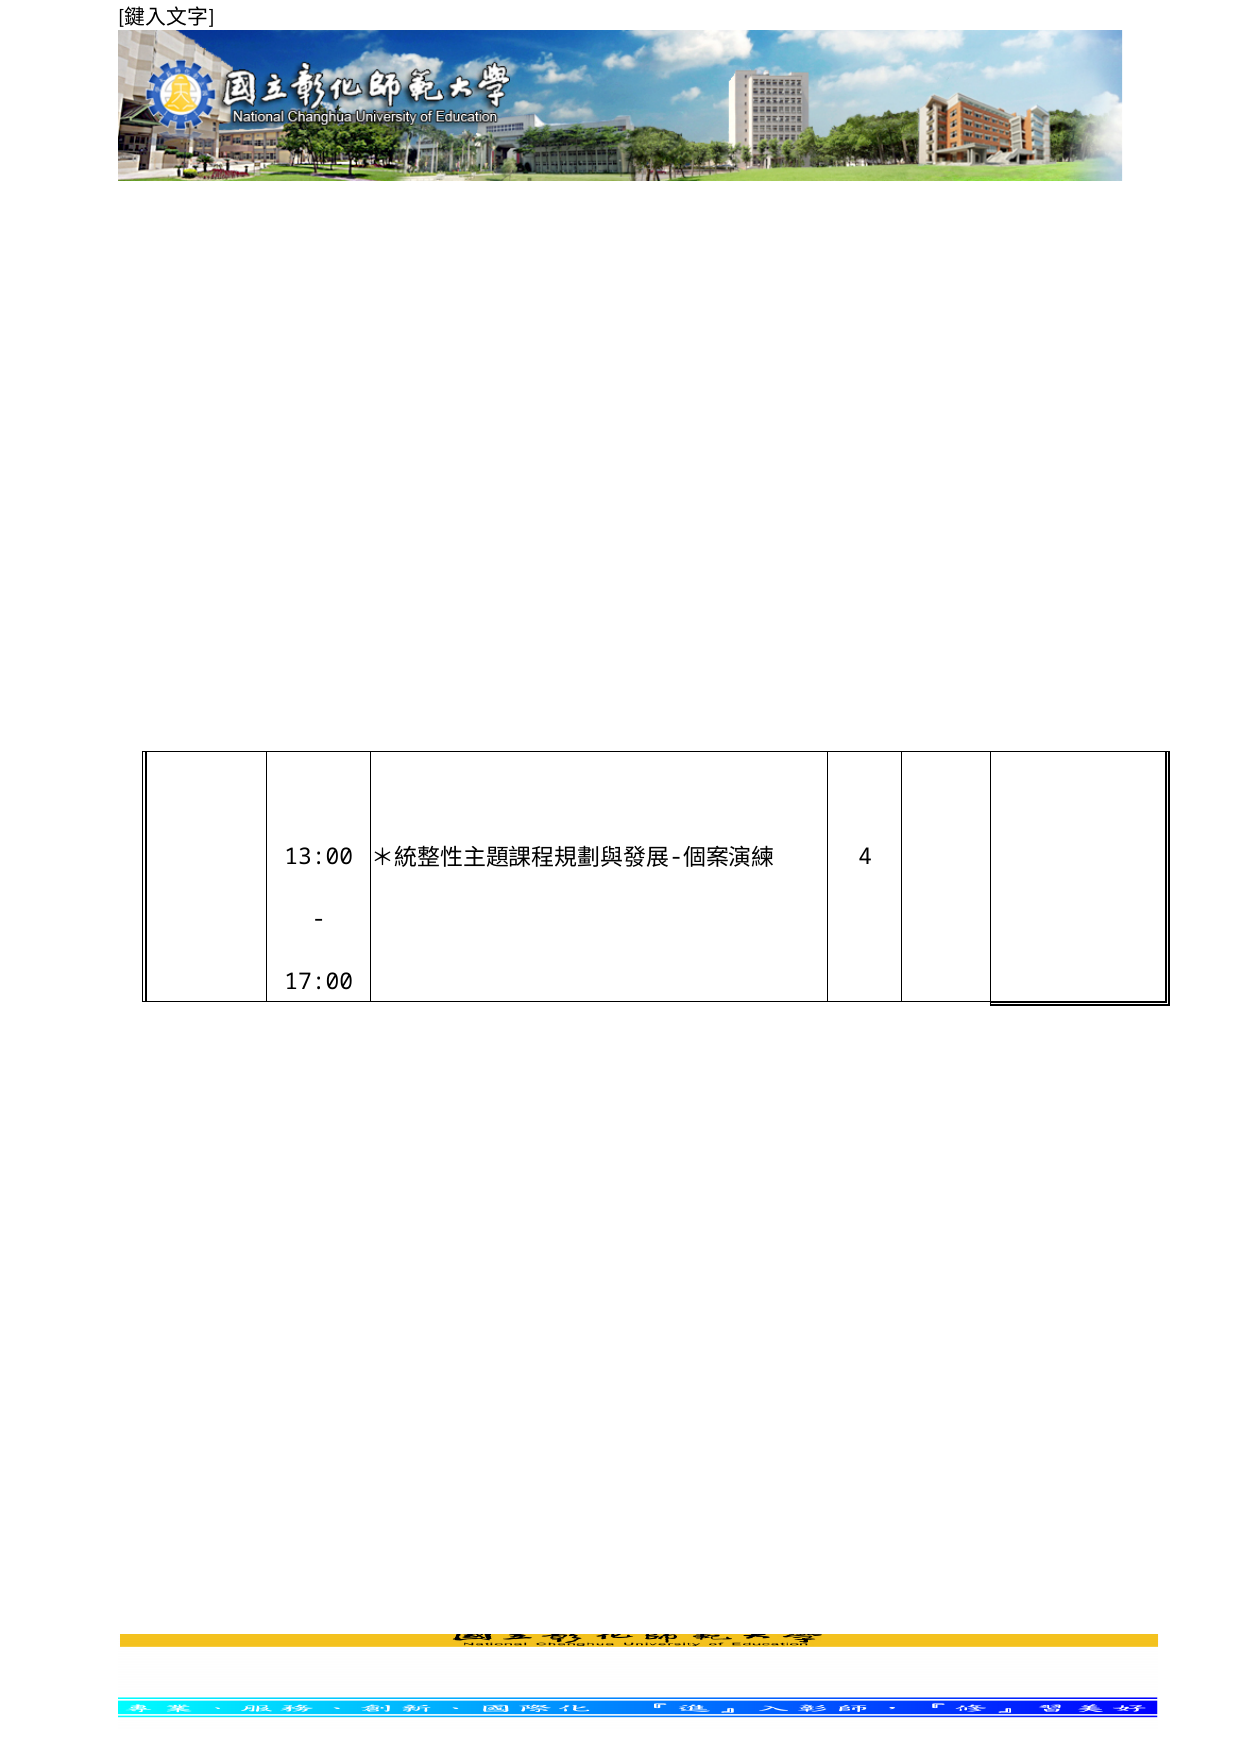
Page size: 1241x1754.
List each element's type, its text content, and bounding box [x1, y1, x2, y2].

table_cell [147, 752, 266, 1001]
table_cell 13:00-17:00 [267, 752, 370, 1001]
table_cell [116, 751, 142, 1001]
table_cell [991, 752, 1165, 1001]
table_cell [902, 752, 990, 1001]
table_cell ＊統整性主題課程規劃與發展-個案演練 [371, 752, 827, 1001]
table_cell 4 [828, 752, 901, 1001]
